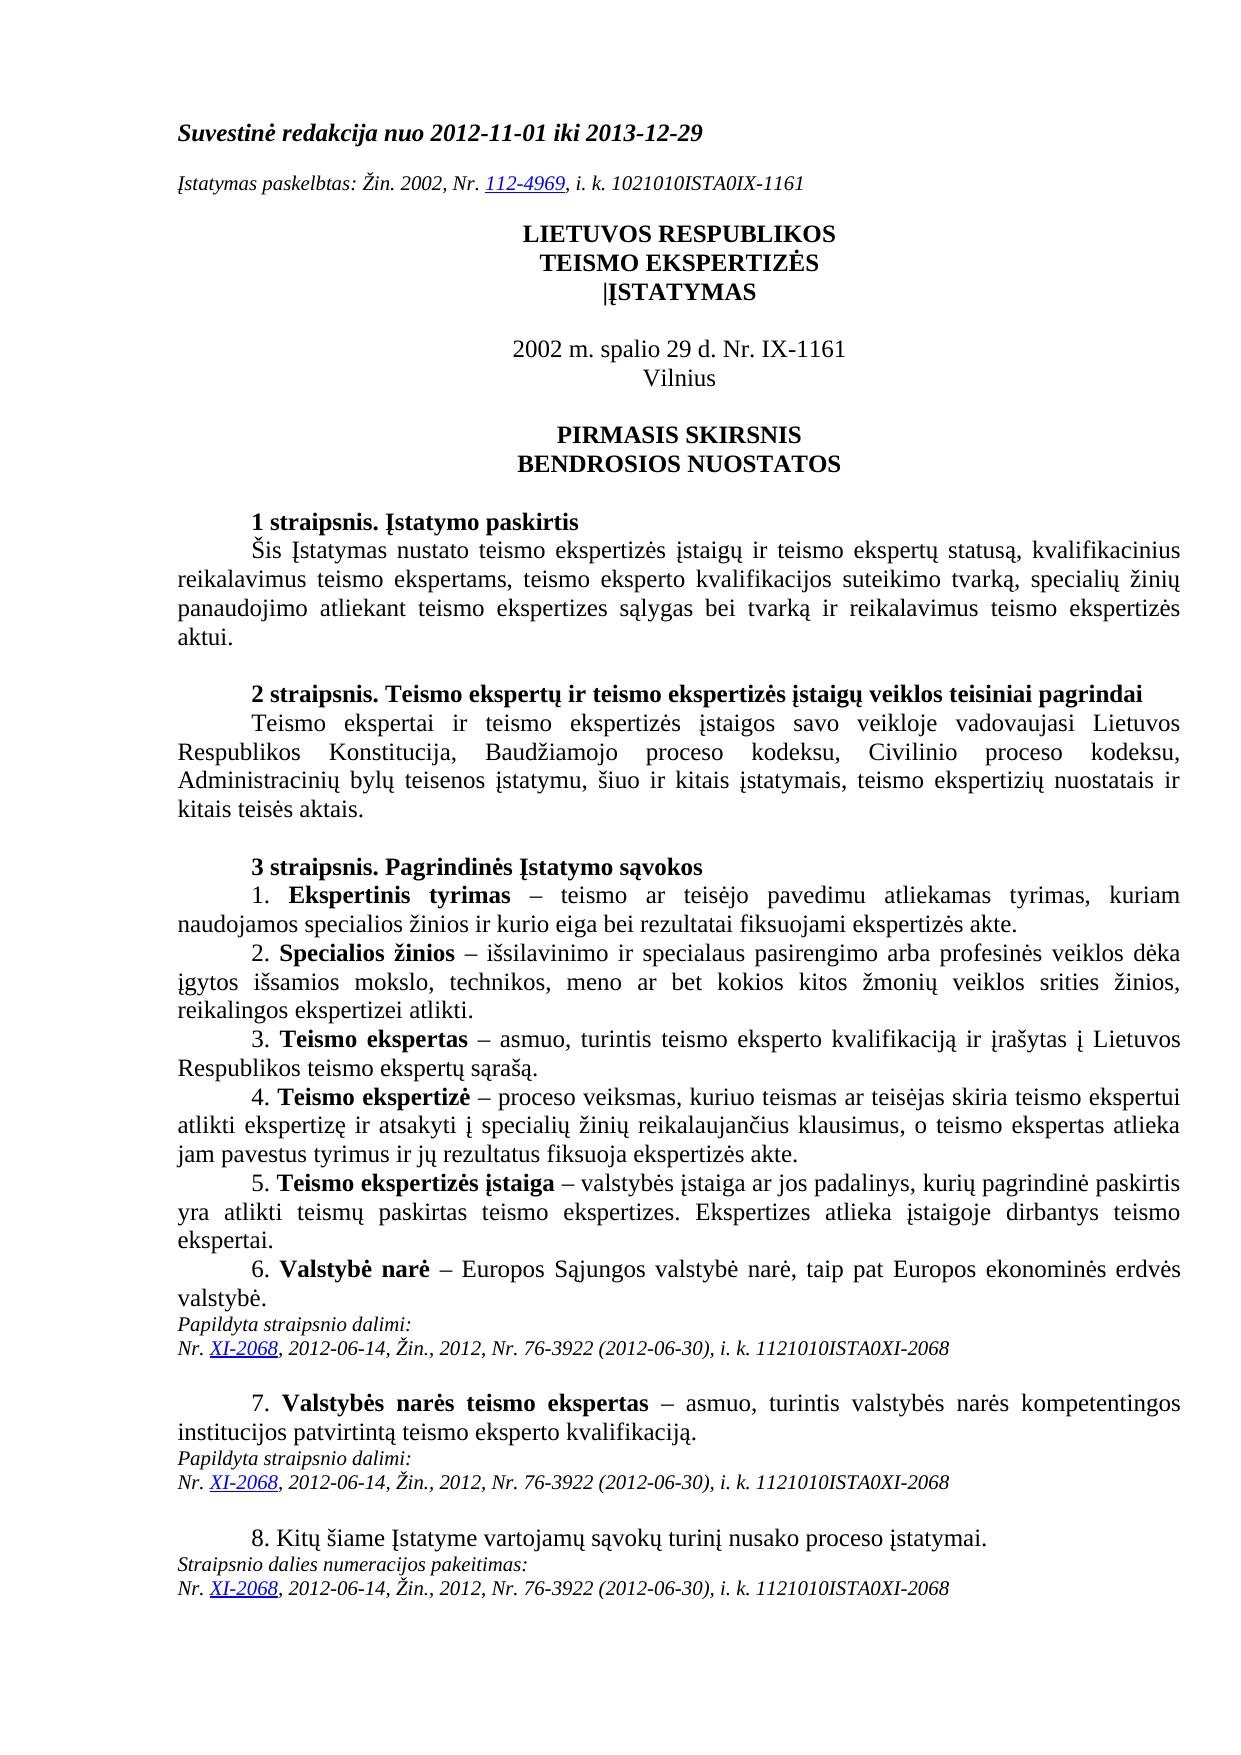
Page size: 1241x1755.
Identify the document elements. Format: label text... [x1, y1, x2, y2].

text Papildyta straipsnio dalimi: [177, 1312, 1181, 1336]
text Teismo ekspertai ir teismo ekspertizės įstaigos savo veikloje vadovaujasi Lietuvos Respublikos Konstitucija, Baudžiamojo proceso kodeksu, Civilinio proceso kodeksu, Administracinių bylų teisenos įstatymu, šiuo ir kitais įstatymais, teismo ekspertizių nuostatais ir kitais teisės aktais. [177, 708, 1181, 823]
text 1. Ekspertinis tyrimas – teismo ar teisėjo pavedimu atliekamas tyrimas, kuriam naudojamos specialios žinios ir kurio eiga bei rezultatai fiksuojami ekspertizės akte. [177, 880, 1181, 938]
text Suvestinė redakcija nuo 2012-11-01 iki 2013-12-29 [177, 118, 1181, 147]
text Nr. XI-2068, 2012-06-14, Žin., 2012, Nr. 76-3922 (2012-06-30), i. k. 1121010ISTA0XI-2068 [177, 1470, 1181, 1494]
text Šis Įstatymas nustato teismo ekspertizės įstaigų ir teismo ekspertų statusą, kvalifikacinius reikalavimus teismo ekspertams, teismo eksperto kvalifikacijos suteikimo tvarką, specialių žinių panaudojimo atliekant teismo ekspertizes sąlygas bei tvarką ir reikalavimus teismo ekspertizės aktui. [177, 535, 1181, 650]
text 8. Kitų šiame Įstatyme vartojamų sąvokų turinį nusako proceso įstatymai. [177, 1523, 1181, 1552]
text 5. Teismo ekspertizės įstaiga – valstybės įstaiga ar jos padalinys, kurių pagrindinė paskirtis yra atlikti teismų paskirtas teismo ekspertizes. Ekspertizes atlieka įstaigoje dirbantys teismo ekspertai. [177, 1168, 1181, 1254]
text 2 straipsnis. Teismo ekspertų ir teismo ekspertizės įstaigų veiklos teisiniai pagrindai [177, 679, 1181, 708]
text BENDROSIOS NUOSTATOS [177, 449, 1181, 478]
text Įstatymas paskelbtas: Žin. 2002, Nr. 112-4969, i. k. 1021010ISTA0IX-1161 [177, 171, 1181, 195]
text Straipsnio dalies numeracijos pakeitimas: [177, 1552, 1181, 1576]
text 3 straipsnis. Pagrindinės Įstatymo sąvokos [177, 852, 1181, 880]
text 3. Teismo ekspertas – asmuo, turintis teismo eksperto kvalifikaciją ir įrašytas į Lietuvos Respublikos teismo ekspertų sąrašą. [177, 1024, 1181, 1082]
text Papildyta straipsnio dalimi: [177, 1446, 1181, 1470]
text LIETUVOS RESPUBLIKOS TEISMO EKSPERTIZĖS |ĮSTATYMAS [177, 219, 1181, 305]
text Vilnius [177, 363, 1181, 392]
text 1 straipsnis. Įstatymo paskirtis [177, 507, 1181, 535]
text Nr. XI-2068, 2012-06-14, Žin., 2012, Nr. 76-3922 (2012-06-30), i. k. 1121010ISTA0XI-2068 [177, 1336, 1181, 1360]
text 6. Valstybė narė – Europos Sąjungos valstybė narė, taip pat Europos ekonominės erdvės valstybė. [177, 1254, 1181, 1312]
text 4. Teismo ekspertizė – proceso veiksmas, kuriuo teismas ar teisėjas skiria teismo ekspertui atlikti ekspertizę ir atsakyti į specialių žinių reikalaujančius klausimus, o teismo ekspertas atlieka jam pavestus tyrimus ir jų rezultatus fiksuoja ekspertizės akte. [177, 1082, 1181, 1168]
text Nr. XI-2068, 2012-06-14, Žin., 2012, Nr. 76-3922 (2012-06-30), i. k. 1121010ISTA0XI-2068 [177, 1576, 1181, 1600]
text PIRMASIS SKIRSNIS [177, 420, 1181, 449]
text 2. Specialios žinios – išsilavinimo ir specialaus pasirengimo arba profesinės veiklos dėka įgytos išsamios mokslo, technikos, meno ar bet kokios kitos žmonių veiklos srities žinios, reikalingos ekspertizei atlikti. [177, 938, 1181, 1024]
text 7. Valstybės narės teismo ekspertas – asmuo, turintis valstybės narės kompetentingos institucijos patvirtintą teismo eksperto kvalifikaciją. [177, 1388, 1181, 1446]
text 2002 m. spalio 29 d. Nr. IX-1161 [177, 334, 1181, 363]
